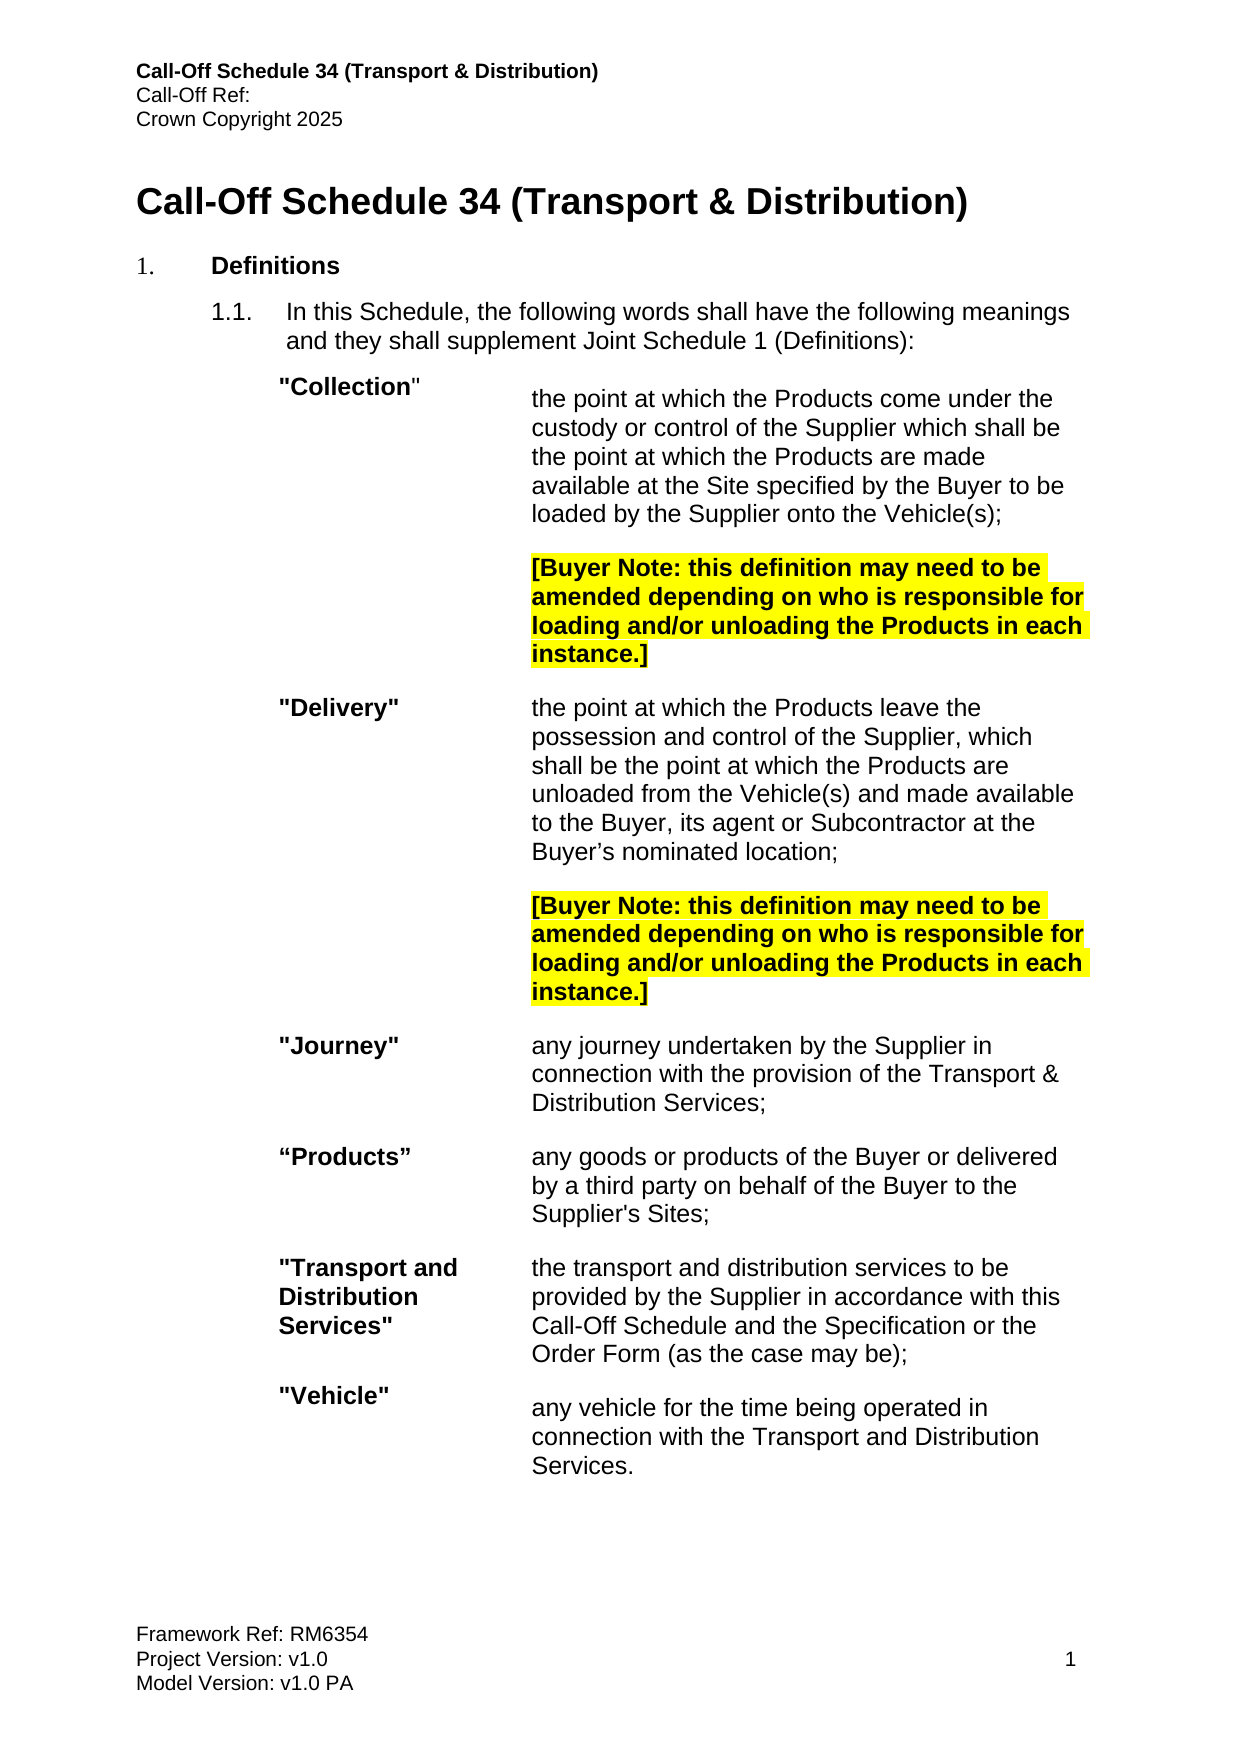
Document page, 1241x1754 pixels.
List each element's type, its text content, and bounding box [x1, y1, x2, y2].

table_cell "Vehicle" [267, 1381, 520, 1492]
table_cell "Delivery" [267, 681, 520, 1018]
table_cell “Products” [267, 1130, 520, 1241]
table_header "Collection" [267, 372, 520, 681]
table_cell "Journey" [267, 1018, 520, 1129]
table_cell the point at which the Products leave the possession and control of the Supplier, which shall be the point at which the Products are unloaded from the Vehicle(s) and made available to the Buyer, its agent or Subcontractor at the Buyer’s nominated location; [Buyer Note: this definition may need to be amended depending on who is responsible for loading and/or unloading the Products in each instance.] [520, 681, 1101, 1018]
text Call-Off Schedule 34 (Transport & Distribution) [136, 179, 1104, 222]
list In this Schedule, the following words shall have the following meanings and they shall supplement Joint Schedule 1 (Definitions): [211, 297, 1104, 355]
table_cell any vehicle for the time being operated in connection with the Transport and Distribution Services. [520, 1381, 1101, 1492]
table_cell the transport and distribution services to be provided by the Supplier in accordance with this Call-Off Schedule and the Specification or the Order Form (as the case may be); [520, 1241, 1101, 1381]
table_cell "Transport and Distribution Services" [267, 1241, 520, 1381]
list Definitions [136, 251, 1104, 279]
table_cell any journey undertaken by the Supplier in connection with the provision of the Transport & Distribution Services; [520, 1018, 1101, 1129]
table_header the point at which the Products come under the custody or control of the Supplier which shall be the point at which the Products are made available at the Site specified by the Buyer to be loaded by the Supplier onto the Vehicle(s); [Buyer Note: this definition may need to be amended depending on who is responsible for loading and/or unloading the Products in each instance.] [520, 372, 1101, 681]
table_cell any goods or products of the Buyer or delivered by a third party on behalf of the Buyer to the Supplier's Sites; [520, 1130, 1101, 1241]
